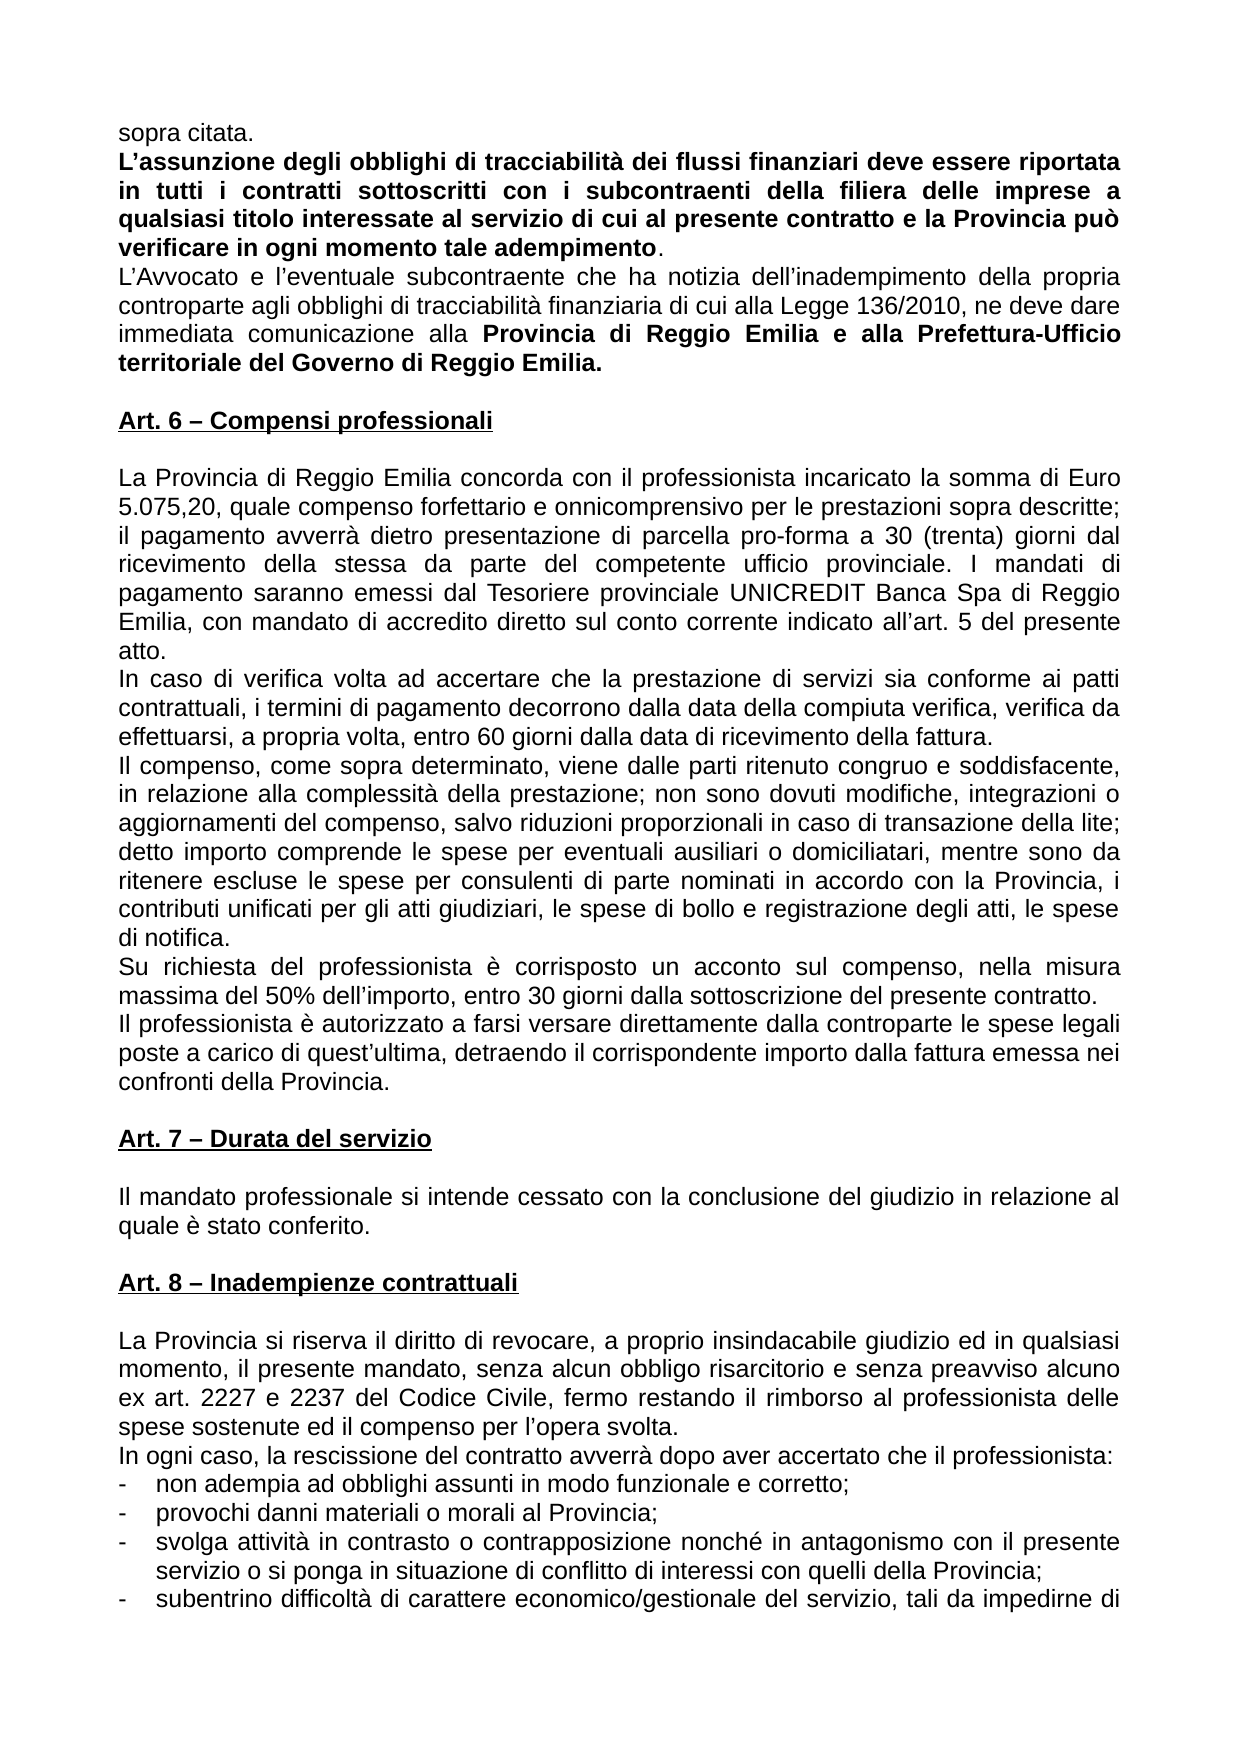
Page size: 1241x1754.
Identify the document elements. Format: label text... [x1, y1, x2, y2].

text Il mandato professionale si intende cessato con la conclusione del giudizio in relazione al quale è stato conferito. [118, 1182, 1122, 1239]
text Art. 8 – Inadempienze contrattuali [118, 1268, 1122, 1297]
text L’Avvocato e l’eventuale subcontraente che ha notizia dell’inadempimento della propria controparte agli obblighi di tracciabilità finanziaria di cui alla Legge 136/2010, ne deve dare immediata comunicazione alla Provincia di Reggio Emilia e alla Prefettura-Ufficio territoriale del Governo di Reggio Emilia. [118, 262, 1122, 377]
text La Provincia si riserva il diritto di revocare, a proprio insindacabile giudizio ed in qualsiasi momento, il presente mandato, senza alcun obbligo risarcitorio e senza preavviso alcuno ex art. 2227 e 2237 del Codice Civile, fermo restando il rimborso al professionista delle spese sostenute ed il compenso per l’opera svolta. [118, 1326, 1122, 1441]
text Art. 7 – Durata del servizio [118, 1124, 1122, 1153]
text - subentrino difficoltà di carattere economico/gestionale del servizio, tali da impedirne di [118, 1584, 1122, 1613]
text - svolga attività in contrasto o contrapposizione nonché in antagonismo con il presente servizio o si ponga in situazione di conflitto di interessi con quelli della Provincia; [118, 1527, 1122, 1584]
text In caso di verifica volta ad accertare che la prestazione di servizi sia conforme ai patti contrattuali, i termini di pagamento decorrono dalla data della compiuta verifica, verifica da effettuarsi, a propria volta, entro 60 giorni dalla data di ricevimento della fattura. [118, 664, 1122, 751]
text Il compenso, come sopra determinato, viene dalle parti ritenuto congruo e soddisfacente, in relazione alla complessità della prestazione; non sono dovuti modifiche, integrazioni o aggiornamenti del compenso, salvo riduzioni proporzionali in caso di transazione della lite; detto importo comprende le spese per eventuali ausiliari o domiciliatari, mentre sono da ritenere escluse le spese per consulenti di parte nominati in accordo con la Provincia, i contributi unificati per gli atti giudiziari, le spese di bollo e registrazione degli atti, le spese di notifica. [118, 751, 1122, 952]
text L’assunzione degli obblighi di tracciabilità dei flussi finanziari deve essere riportata in tutti i contratti sottoscritti con i subcontraenti della filiera delle imprese a qualsiasi titolo interessate al servizio di cui al presente contratto e la Provincia può verificare in ogni momento tale adempimento. [118, 147, 1122, 262]
text - non adempia ad obblighi assunti in modo funzionale e corretto; [118, 1469, 1122, 1498]
text Su richiesta del professionista è corrisposto un acconto sul compenso, nella misura massima del 50% dell’importo, entro 30 giorni dalla sottoscrizione del presente contratto. [118, 952, 1122, 1009]
text Il professionista è autorizzato a farsi versare direttamente dalla controparte le spese legali poste a carico di quest’ultima, detraendo il corrispondente importo dalla fattura emessa nei confronti della Provincia. [118, 1009, 1122, 1096]
text sopra citata. [118, 118, 1122, 147]
text In ogni caso, la rescissione del contratto avverrà dopo aver accertato che il professionista: [118, 1441, 1122, 1469]
text Art. 6 – Compensi professionali [118, 406, 1122, 434]
text - provochi danni materiali o morali al Provincia; [118, 1498, 1122, 1527]
text La Provincia di Reggio Emilia concorda con il professionista incaricato la somma di Euro 5.075,20, quale compenso forfettario e onnicomprensivo per le prestazioni sopra descritte; il pagamento avverrà dietro presentazione di parcella pro-forma a 30 (trenta) giorni dal ricevimento della stessa da parte del competente ufficio provinciale. I mandati di pagamento saranno emessi dal Tesoriere provinciale UNICREDIT Banca Spa di Reggio Emilia, con mandato di accredito diretto sul conto corrente indicato all’art. 5 del presente atto. [118, 463, 1122, 664]
